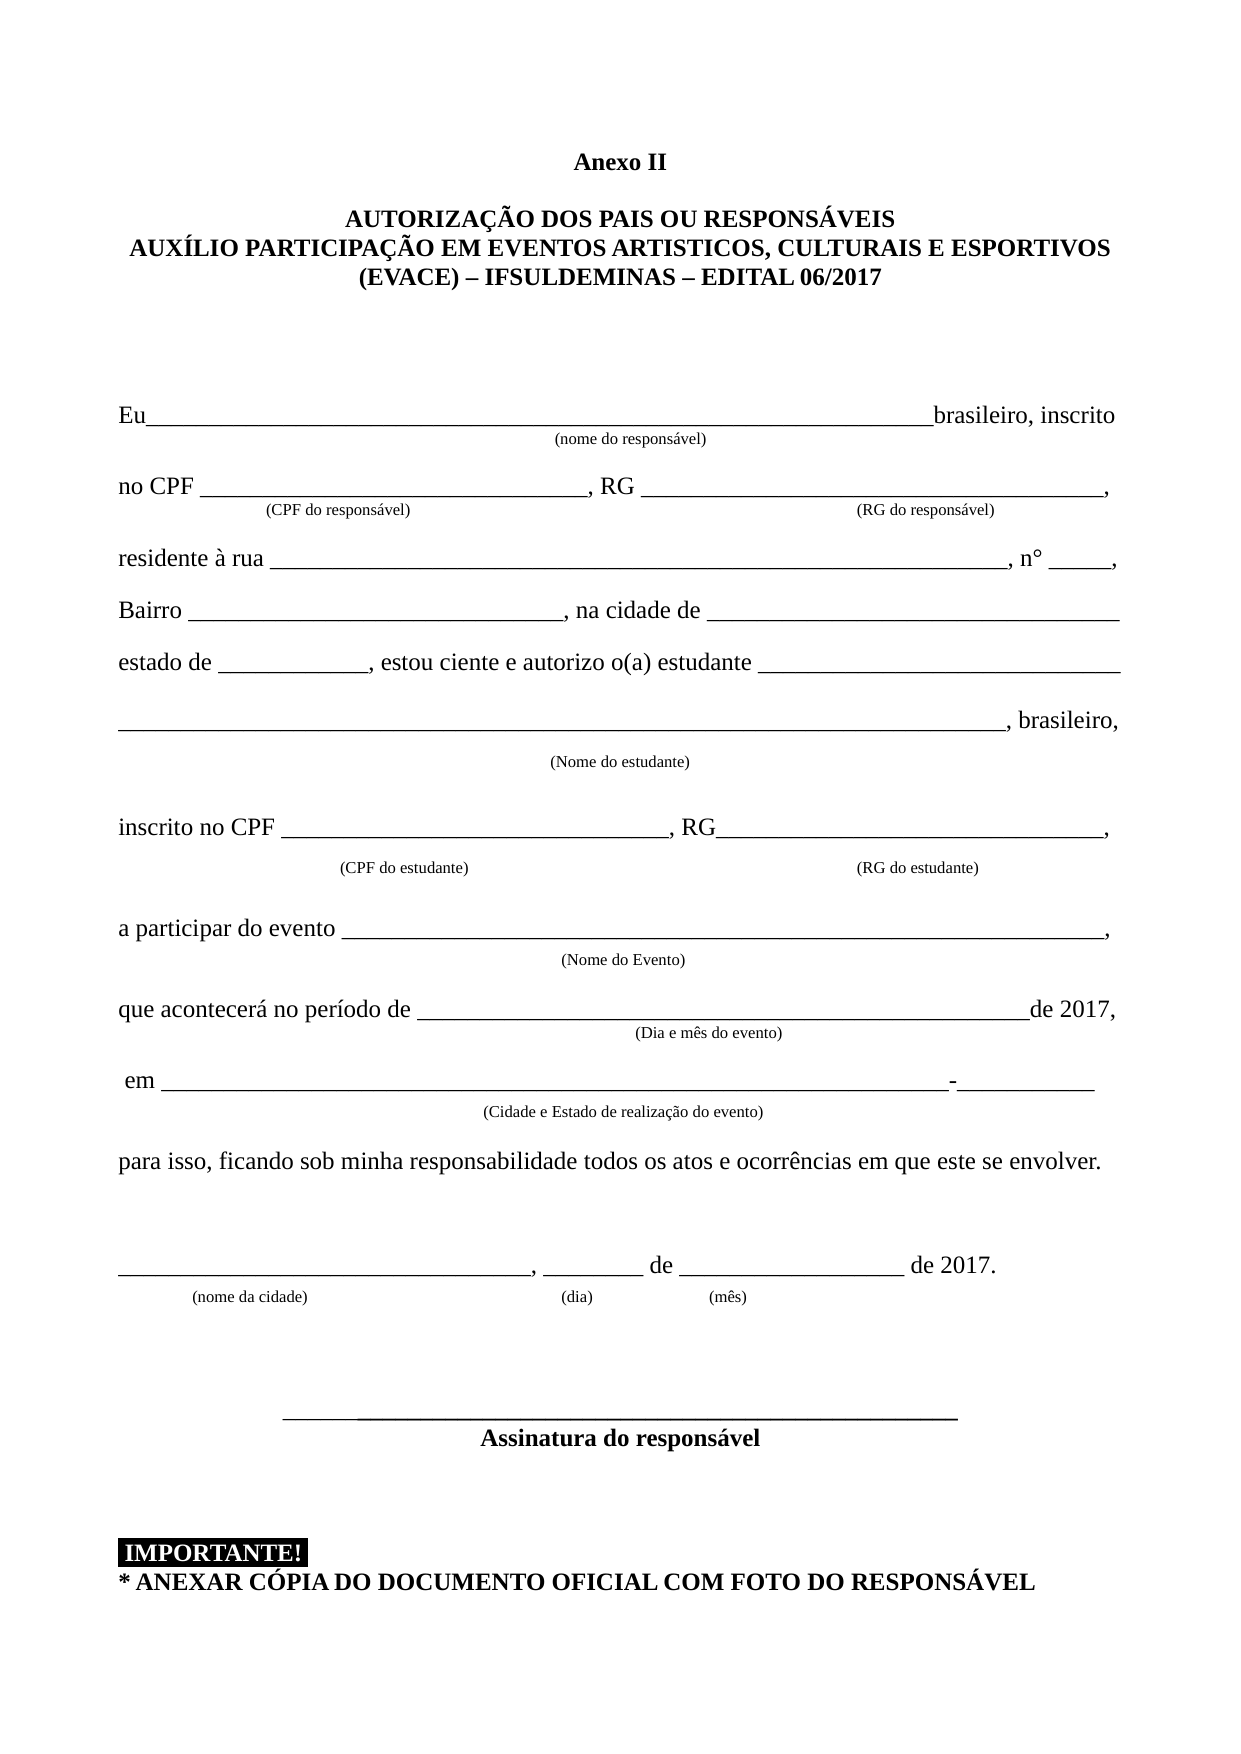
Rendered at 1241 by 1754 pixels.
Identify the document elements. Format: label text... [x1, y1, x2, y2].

text Anexo II [118, 147, 1122, 176]
text (nome do responsável) [118, 429, 1122, 448]
text IMPORTANTE! [118, 1509, 1122, 1567]
text inscrito no CPF _______________________________, RG_______________________________, [118, 788, 1122, 841]
text no CPF _______________________________, RG _____________________________________, [118, 448, 1122, 500]
text Assinatura do responsável [118, 1423, 1122, 1452]
text (CPF do responsável) (RG do responsável) [118, 500, 1122, 519]
text a participar do evento _____________________________________________________________, (Nome do Evento) [118, 913, 1122, 971]
text AUXÍLIO PARTICIPAÇÃO EM EVENTOS ARTISTICOS, CULTURAIS E ESPORTIVOS (EVACE) – IFSULDEMINAS – EDITAL 06/2017 [118, 233, 1122, 291]
text _______________________________________________________________________, brasileiro, [118, 682, 1122, 734]
text ______________________________________________________ [118, 1394, 1122, 1423]
text para isso, ficando sob minha responsabilidade todos os atos e ocorrências em que este se envolver. [118, 1123, 1122, 1175]
text (Dia e mês do evento) [118, 1023, 1122, 1042]
text que acontecerá no período de _________________________________________________de 2017, [118, 994, 1122, 1023]
text (Cidade e Estado de realização do evento) [118, 1094, 1122, 1123]
text AUTORIZAÇÃO DOS PAIS OU RESPONSÁVEIS [118, 204, 1122, 233]
text * ANEXAR CÓPIA DO DOCUMENTO OFICIAL COM FOTO DO RESPONSÁVEL [118, 1567, 1122, 1596]
text (CPF do estudante) (RG do estudante) [118, 858, 1122, 877]
text (nome da cidade) (dia) (mês) [118, 1279, 1122, 1308]
text residente à rua ___________________________________________________________, n° _____, Bairro ______________________________, na cidade de _________________________________ estado de ____________, estou ciente e autorizo o(a) estudante _____________________________ [118, 519, 1122, 676]
text (Nome do estudante) [118, 751, 1122, 771]
text _________________________________, ________ de __________________ de 2017. [118, 1227, 1122, 1279]
text em _______________________________________________________________-___________ [118, 1042, 1122, 1094]
text Eu_______________________________________________________________brasileiro, inscrito [118, 377, 1122, 429]
